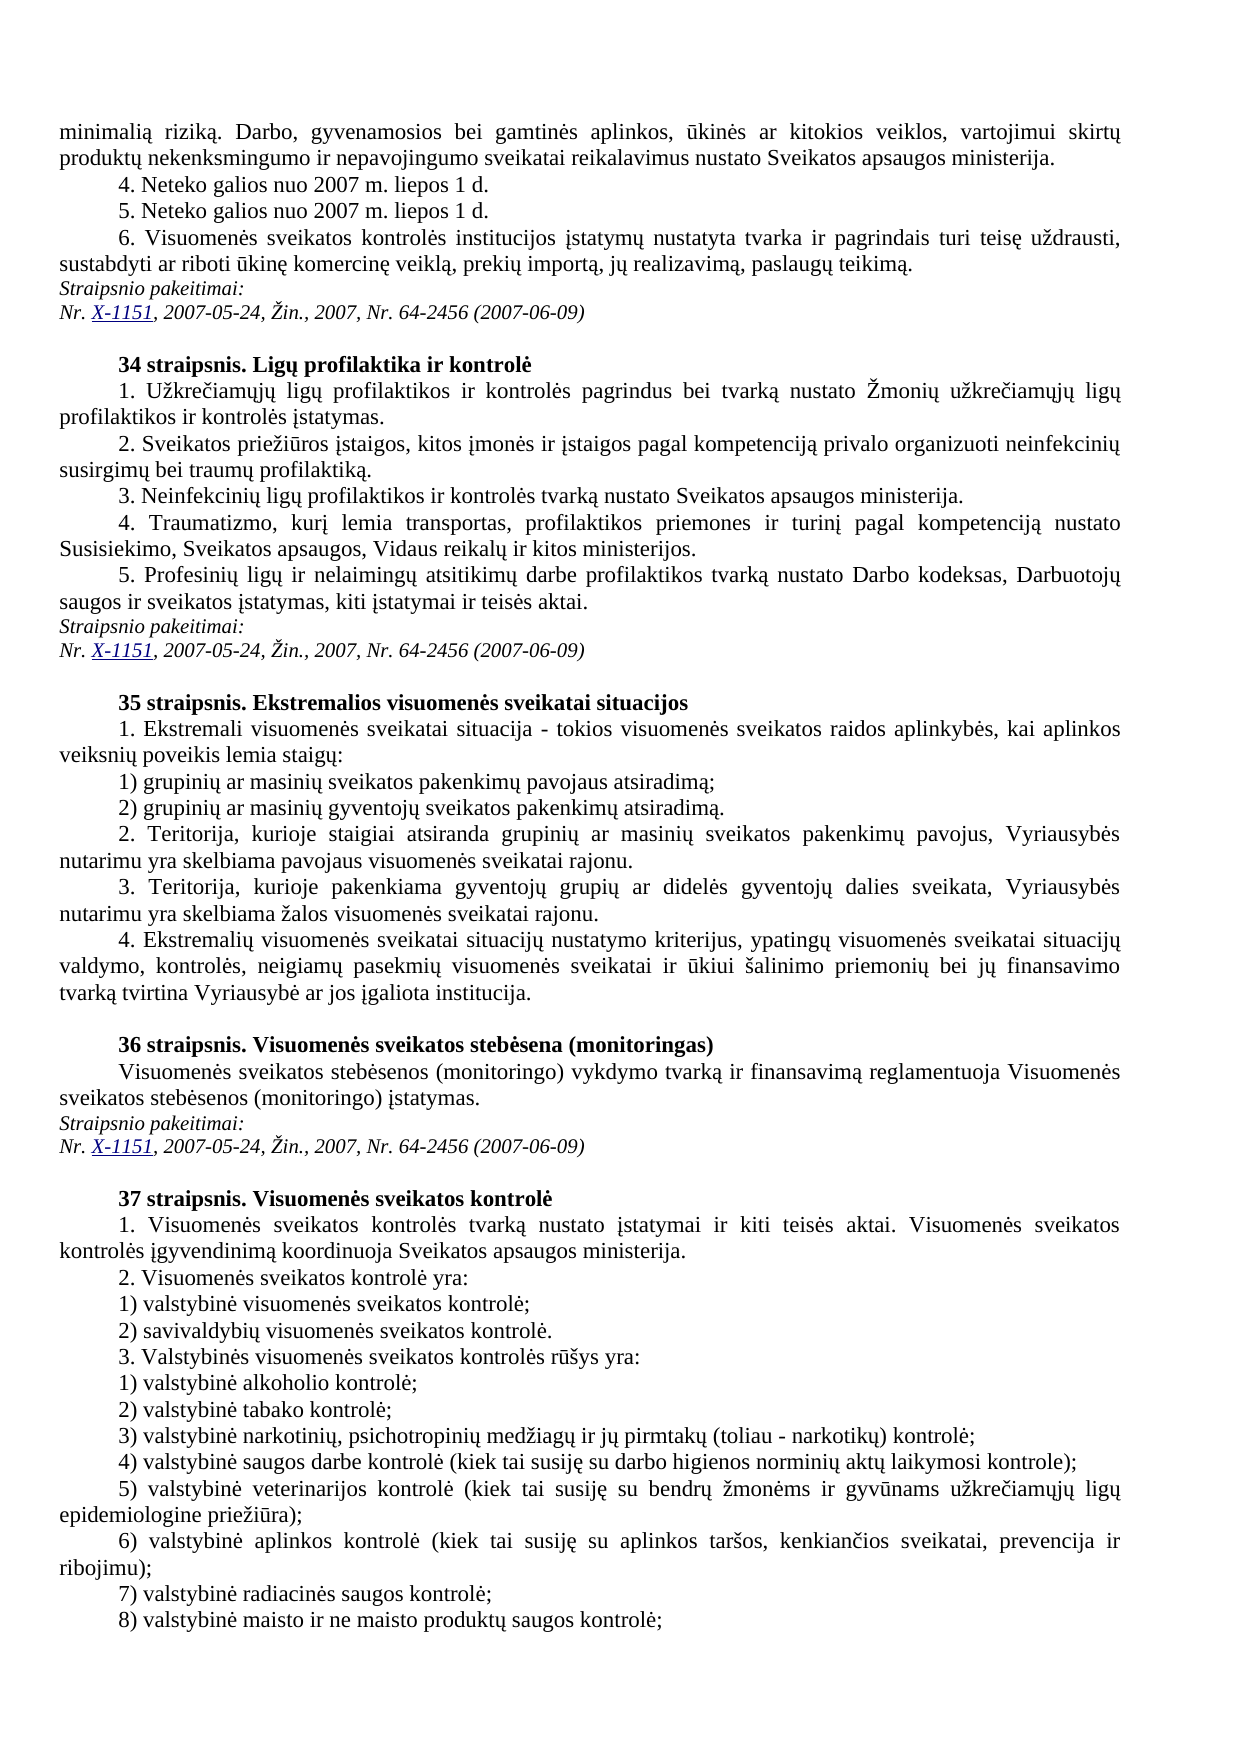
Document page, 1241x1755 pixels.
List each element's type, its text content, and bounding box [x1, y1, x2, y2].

text 37 straipsnis. Visuomenės sveikatos kontrolė [59, 1185, 1122, 1211]
text 2) grupinių ar masinių gyventojų sveikatos pakenkimų atsiradimą. [59, 794, 1122, 821]
text 7) valstybinė radiacinės saugos kontrolė; [59, 1580, 1122, 1607]
text 4. Neteko galios nuo 2007 m. liepos 1 d. [59, 171, 1122, 197]
text 2. Teritorija, kurioje staigiai atsiranda grupinių ar masinių sveikatos pakenkimų pavojus, Vyriausybės nutarimu yra skelbiama pavojaus visuomenės sveikatai rajonu. [59, 821, 1122, 873]
text 4. Traumatizmo, kurį lemia transportas, profilaktikos priemones ir turinį pagal kompetenciją nustato Susisiekimo, Sveikatos apsaugos, Vidaus reikalų ir kitos ministerijos. [59, 509, 1122, 562]
text 1) grupinių ar masinių sveikatos pakenkimų pavojaus atsiradimą; [59, 768, 1122, 794]
text Visuomenės sveikatos stebėsenos (monitoringo) vykdymo tvarką ir finansavimą reglamentuoja Visuomenės sveikatos stebėsenos (monitoringo) įstatymas. [59, 1058, 1122, 1110]
text 1. Ekstremali visuomenės sveikatai situacija - tokios visuomenės sveikatos raidos aplinkybės, kai aplinkos veiksnių poveikis lemia staigų: [59, 715, 1122, 768]
text 2. Visuomenės sveikatos kontrolė yra: [59, 1264, 1122, 1290]
text Nr. X-1151, 2007-05-24, Žin., 2007, Nr. 64-2456 (2007-06-09) [59, 300, 1122, 324]
text 8) valstybinė maisto ir ne maisto produktų saugos kontrolė; [59, 1607, 1122, 1633]
text Nr. X-1151, 2007-05-24, Žin., 2007, Nr. 64-2456 (2007-06-09) [59, 638, 1122, 662]
text 6. Visuomenės sveikatos kontrolės institucijos įstatymų nustatyta tvarka ir pagrindais turi teisę uždrausti, sustabdyti ar riboti ūkinę komercinę veiklą, prekių importą, jų realizavimą, paslaugų teikimą. [59, 223, 1122, 276]
text 5. Profesinių ligų ir nelaimingų atsitikimų darbe profilaktikos tvarką nustato Darbo kodeksas, Darbuotojų saugos ir sveikatos įstatymas, kiti įstatymai ir teisės aktai. [59, 562, 1122, 614]
text 3. Teritorija, kurioje pakenkiama gyventojų grupių ar didelės gyventojų dalies sveikata, Vyriausybės nutarimu yra skelbiama žalos visuomenės sveikatai rajonu. [59, 873, 1122, 926]
text Nr. X-1151, 2007-05-24, Žin., 2007, Nr. 64-2456 (2007-06-09) [59, 1134, 1122, 1158]
text 2) valstybinė tabako kontrolė; [59, 1396, 1122, 1422]
text 2) savivaldybių visuomenės sveikatos kontrolė. [59, 1317, 1122, 1343]
text Straipsnio pakeitimai: [59, 276, 1122, 300]
text 2. Sveikatos priežiūros įstaigos, kitos įmonės ir įstaigos pagal kompetenciją privalo organizuoti neinfekcinių susirgimų bei traumų profilaktiką. [59, 430, 1122, 482]
text 36 straipsnis. Visuomenės sveikatos stebėsena (monitoringas) [59, 1031, 1122, 1058]
text 35 straipsnis. Ekstremalios visuomenės sveikatai situacijos [59, 689, 1122, 715]
text Straipsnio pakeitimai: [59, 614, 1122, 638]
text 3. Neinfekcinių ligų profilaktikos ir kontrolės tvarką nustato Sveikatos apsaugos ministerija. [59, 482, 1122, 509]
text 5. Neteko galios nuo 2007 m. liepos 1 d. [59, 197, 1122, 223]
text 3. Valstybinės visuomenės sveikatos kontrolės rūšys yra: [59, 1343, 1122, 1369]
text Straipsnio pakeitimai: [59, 1110, 1122, 1134]
text 4) valstybinė saugos darbe kontrolė (kiek tai susiję su darbo higienos norminių aktų laikymosi kontrole); [59, 1448, 1122, 1475]
text 1. Užkrečiamųjų ligų profilaktikos ir kontrolės pagrindus bei tvarką nustato Žmonių užkrečiamųjų ligų profilaktikos ir kontrolės įstatymas. [59, 377, 1122, 430]
text minimalią riziką. Darbo, gyvenamosios bei gamtinės aplinkos, ūkinės ar kitokios veiklos, vartojimui skirtų produktų nekenksmingumo ir nepavojingumo sveikatai reikalavimus nustato Sveikatos apsaugos ministerija. [59, 118, 1122, 171]
text 4. Ekstremalių visuomenės sveikatai situacijų nustatymo kriterijus, ypatingų visuomenės sveikatai situacijų valdymo, kontrolės, neigiamų pasekmių visuomenės sveikatai ir ūkiui šalinimo priemonių bei jų finansavimo tvarką tvirtina Vyriausybė ar jos įgaliota institucija. [59, 926, 1122, 1005]
text 1) valstybinė alkoholio kontrolė; [59, 1369, 1122, 1396]
text 34 straipsnis. Ligų profilaktika ir kontrolė [59, 351, 1122, 377]
text 1) valstybinė visuomenės sveikatos kontrolė; [59, 1290, 1122, 1317]
text 6) valstybinė aplinkos kontrolė (kiek tai susiję su aplinkos taršos, kenkiančios sveikatai, prevencija ir ribojimu); [59, 1527, 1122, 1580]
text 3) valstybinė narkotinių, psichotropinių medžiagų ir jų pirmtakų (toliau - narkotikų) kontrolė; [59, 1422, 1122, 1448]
text 5) valstybinė veterinarijos kontrolė (kiek tai susiję su bendrų žmonėms ir gyvūnams užkrečiamųjų ligų epidemiologine priežiūra); [59, 1475, 1122, 1527]
text 1. Visuomenės sveikatos kontrolės tvarką nustato įstatymai ir kiti teisės aktai. Visuomenės sveikatos kontrolės įgyvendinimą koordinuoja Sveikatos apsaugos ministerija. [59, 1211, 1122, 1264]
